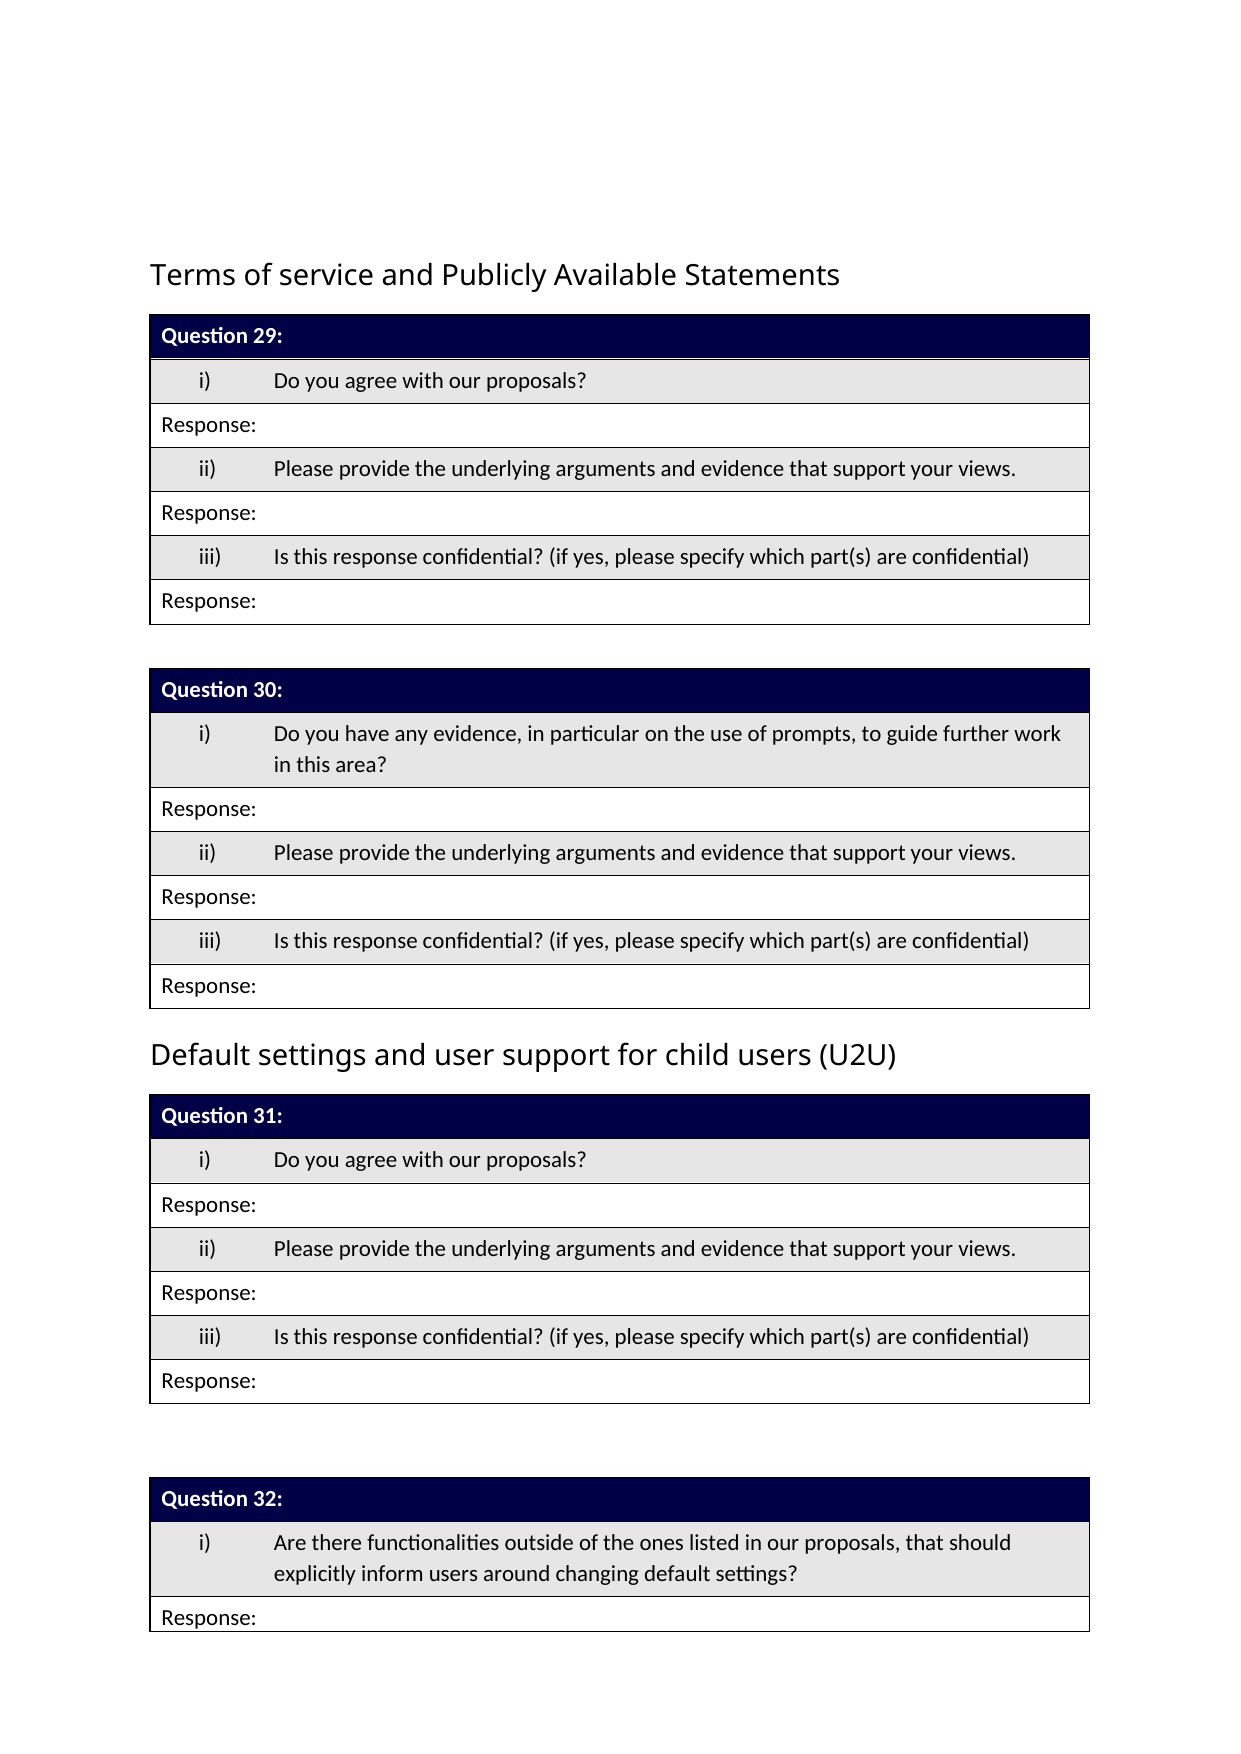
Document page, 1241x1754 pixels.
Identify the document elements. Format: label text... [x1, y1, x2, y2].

table_cell Are there functionalities outside of the ones listed in our proposals, that should explicitly inform users around changing default settings? [151, 1522, 1089, 1596]
table_cell Response: [151, 1184, 1089, 1227]
table_cell Response: [151, 965, 1089, 1008]
table_cell Response: [151, 1360, 1089, 1403]
subtitle Terms of service and Publicly Available Statements [150, 254, 1090, 294]
table_cell Is this response confidential? (if yes, please specify which part(s) are confidential) [151, 1316, 1089, 1359]
table_cell Is this response confidential? (if yes, please specify which part(s) are confidential) [151, 920, 1089, 963]
table_cell Do you agree with our proposals? [151, 360, 1089, 403]
table_header Question 29: [151, 315, 1089, 358]
table_cell Please provide the underlying arguments and evidence that support your views. [151, 448, 1089, 491]
table_header Question 30: [151, 669, 1089, 712]
table_cell Is this response confidential? (if yes, please specify which part(s) are confidential) [151, 536, 1089, 579]
table_header Question 31: [151, 1095, 1089, 1138]
table_cell Response: [151, 1272, 1089, 1315]
table_cell Response: [151, 404, 1089, 447]
table_cell Please provide the underlying arguments and evidence that support your views. [151, 832, 1089, 875]
table_cell Response: [151, 580, 1089, 623]
table_cell Do you have any evidence, in particular on the use of prompts, to guide further work in this area? [151, 713, 1089, 787]
table_cell Do you agree with our proposals? [151, 1139, 1089, 1182]
table_cell Please provide the underlying arguments and evidence that support your views. [151, 1228, 1089, 1271]
table_cell Response: [151, 876, 1089, 919]
table_cell Response: [151, 788, 1089, 831]
subtitle Default settings and user support for child users (U2U) [150, 1034, 1090, 1073]
table_header Question 32: [151, 1478, 1089, 1521]
table_cell Response: [151, 1597, 1089, 1631]
table_cell Response: [151, 492, 1089, 535]
